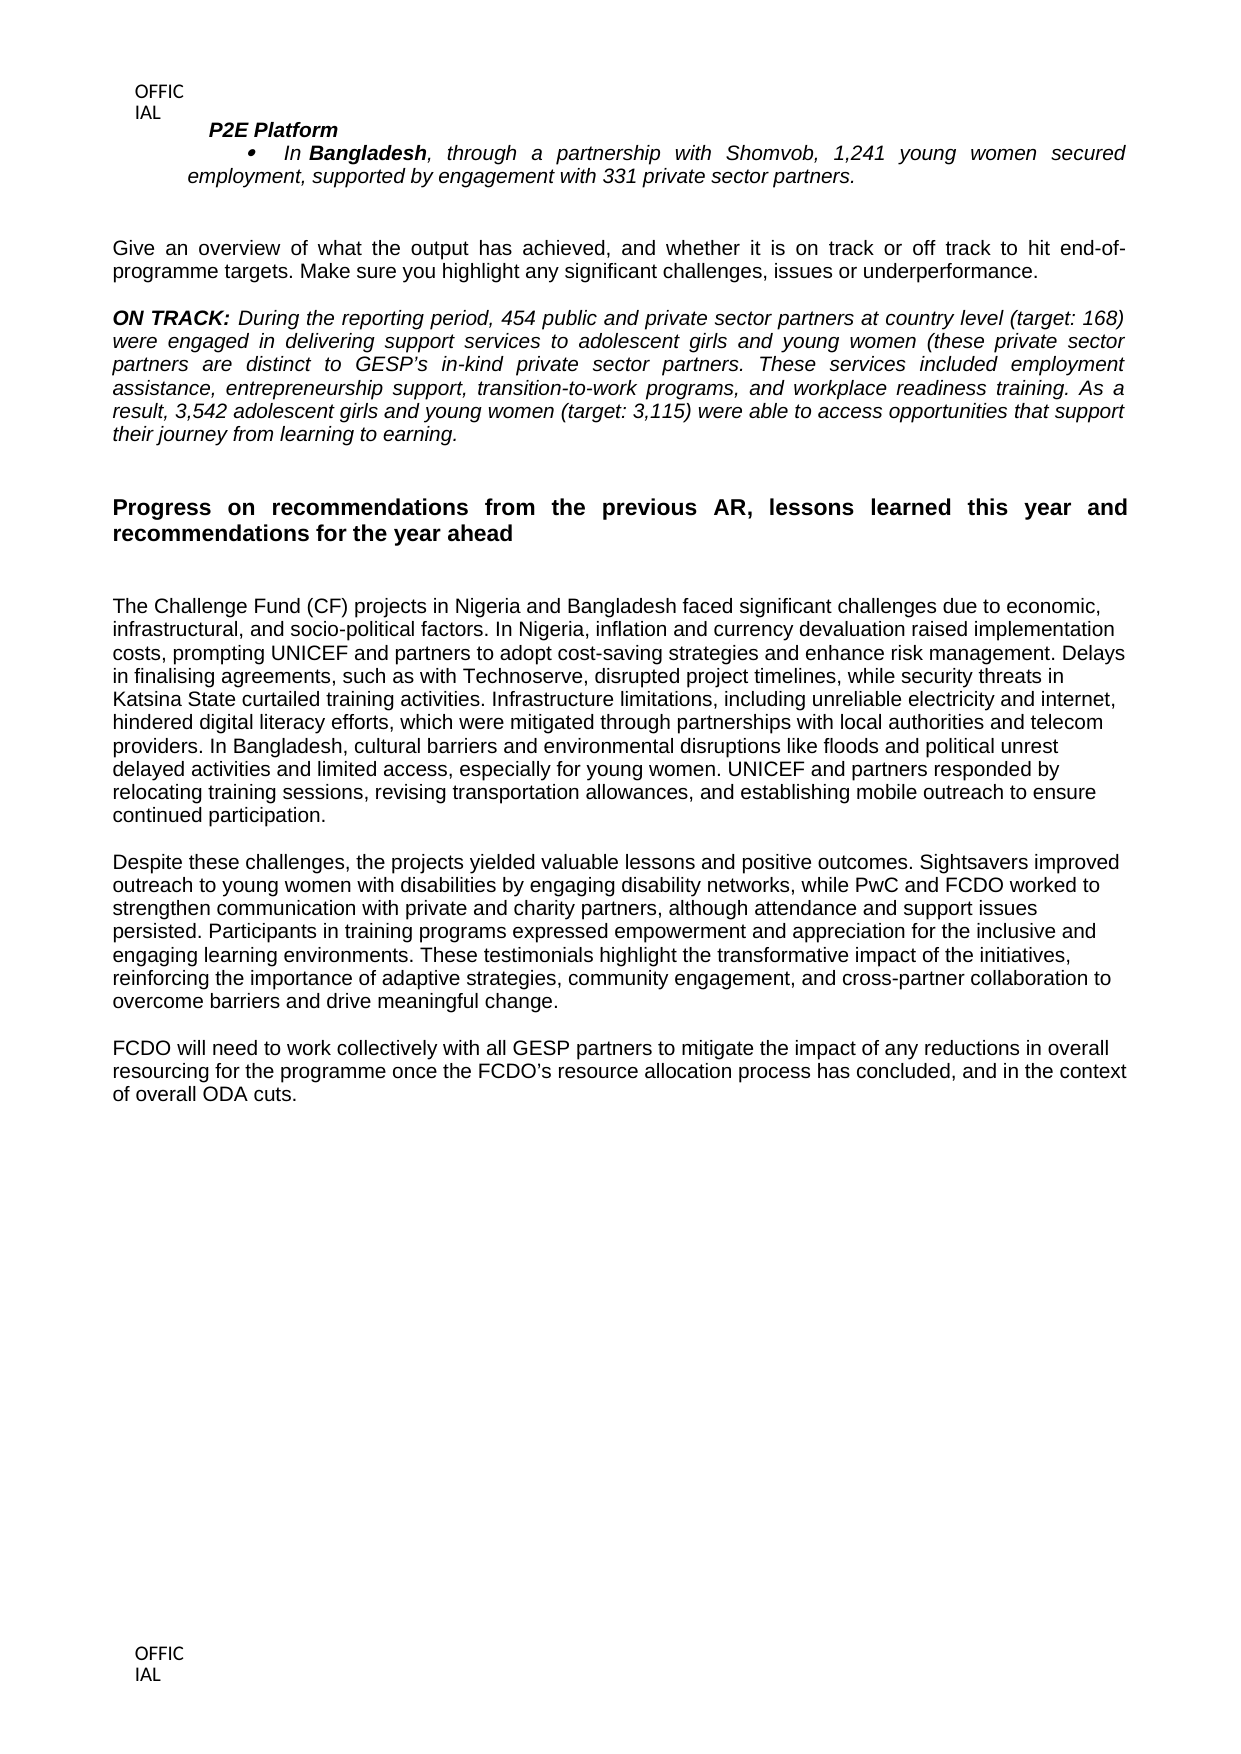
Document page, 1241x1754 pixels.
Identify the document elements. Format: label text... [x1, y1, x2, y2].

text Despite these challenges, the projects yielded valuable lessons and positive outcomes. Sightsavers improved outreach to young women with disabilities by engaging disability networks, while PwC and FCDO worked to strengthen communication with private and charity partners, although attendance and support issues persisted. Participants in training programs expressed empowerment and appreciation for the inclusive and engaging learning environments. These testimonials highlight the transformative impact of the initiatives, reinforcing the importance of adaptive strategies, community engagement, and cross-partner collaboration to overcome barriers and drive meaningful change. [112, 850, 1128, 1013]
text Give an overview of what the output has achieved, and whether it is on track or off track to hit end-of-programme targets. Make sure you highlight any significant challenges, issues or underperformance. [112, 237, 1128, 283]
list In Bangladesh, through a partnership with Shomvob, 1,241 young women secured employment, supported by engagement with 331 private sector partners. [150, 141, 1128, 188]
text FCDO will need to work collectively with all GESP partners to mitigate the impact of any reductions in overall resourcing for the programme once the FCDO’s resource allocation process has concluded, and in the context of overall ODA cuts. [112, 1036, 1128, 1106]
text P2E Platform [112, 118, 1128, 141]
text ON TRACK: During the reporting period, 454 public and private sector partners at country level (target: 168) were engaged in delivering support services to adolescent girls and young women (these private sector partners are distinct to GESP’s in-kind private sector partners. These services included employment assistance, entrepreneurship support, transition-to-work programs, and workplace readiness training. As a result, 3,542 adolescent girls and young women (target: 3,115) were able to access opportunities that support their journey from learning to earning. [112, 306, 1128, 446]
text The Challenge Fund (CF) projects in Nigeria and Bangladesh faced significant challenges due to economic, infrastructural, and socio-political factors. In Nigeria, inflation and currency devaluation raised implementation costs, prompting UNICEF and partners to adopt cost-saving strategies and enhance risk management. Delays in finalising agreements, such as with Technoserve, disrupted project timelines, while security threats in Katsina State curtailed training activities. Infrastructure limitations, including unreliable electricity and internet, hindered digital literacy efforts, which were mitigated through partnerships with local authorities and telecom providers. In Bangladesh, cultural barriers and environmental disruptions like floods and political unrest delayed activities and limited access, especially for young women. UNICEF and partners responded by relocating training sessions, revising transportation allowances, and establishing mobile outreach to ensure continued participation. [112, 595, 1128, 827]
text Progress on recommendations from the previous AR, lessons learned this year and recommendations for the year ahead [112, 495, 1128, 546]
